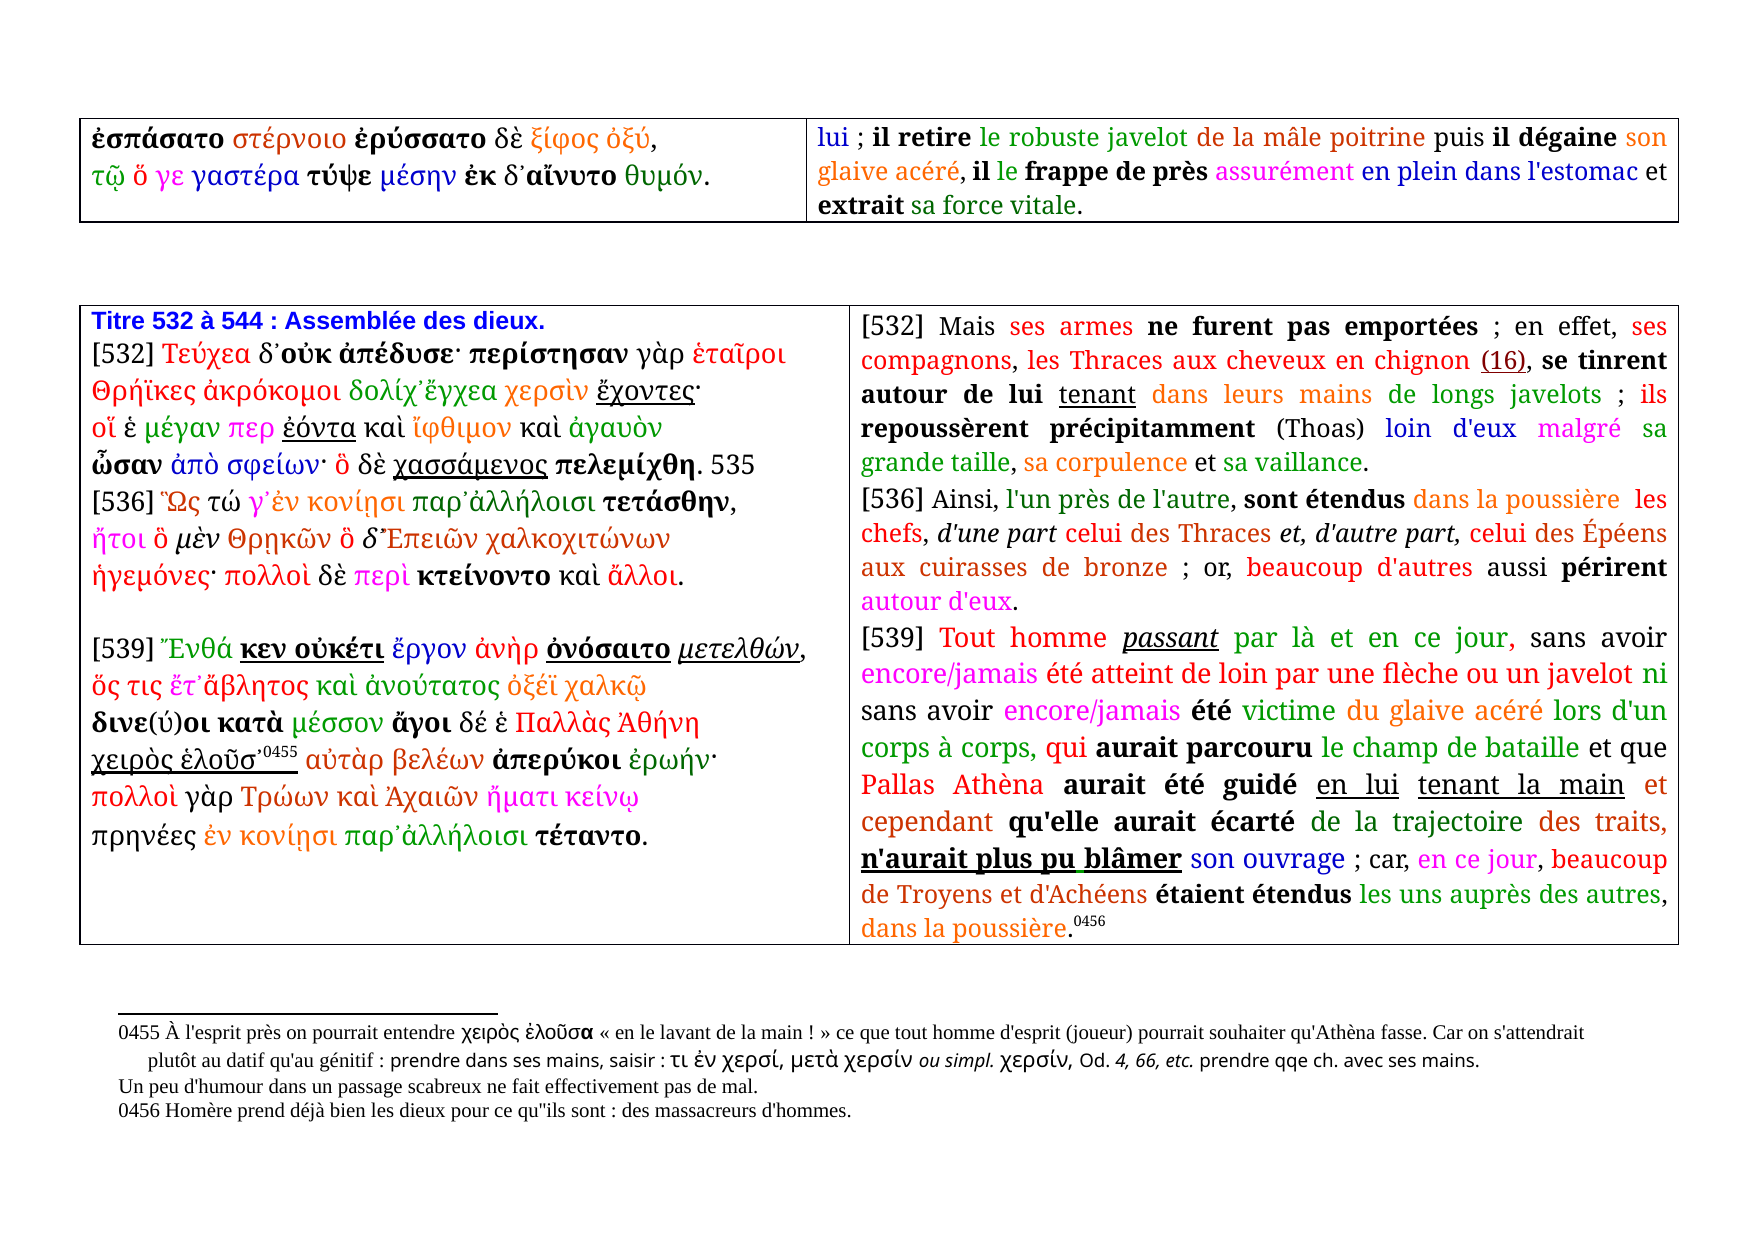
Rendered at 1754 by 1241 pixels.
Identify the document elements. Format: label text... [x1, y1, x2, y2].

table_header lui ; il retire le robuste javelot de la mâle poitrine puis il dégaine son glaive acéré, il le frappe de près assurément en plein dans l'estomac et extrait sa force vitale. [807, 119, 1678, 221]
table_header ἐσπάσατο στέρνοιο ἐρύσσατο δὲ ξίφος ὀξύ, τῷ ὅ γε γαστέρα τύψε μέσην ἐκ δ᾽αἴνυτο θυμόν. [81, 119, 806, 221]
table_header Titre 532 à 544 : Assemblée des dieux. [532] Τεύχεα δ᾽οὐκ ἀπέδυσε· περίστησαν γὰρ ἑταῖροι Θρήϊκες ἀκρόκομοι δολίχ᾽ἔγχεα χερσὶν ἔχοντες· οἵ ἑ μέγαν περ ἐόντα καὶ ἴφθιμον καὶ ἀγαυὸν ὦσαν ἀπὸ σφείων· ὃ δὲ χασσάμενος πελεμίχθη. 535 [536] Ὣς τώ γ᾽ἐν κονίῃσι παρ᾽ἀλλήλοισι τετάσθην, ἤτοι ὃ μὲν Θρῃκῶν ὃ δ᾽Ἐπειῶν χαλκοχιτώνων ἡγεμόνες· πολλοὶ δὲ περὶ κτείνοντο καὶ ἄλλοι. [539] Ἔνθά κεν οὐκέτι ἔργον ἀνὴρ ὀνόσαιτο μετελθών, ὅς τις ἔτ᾽ἄβλητος καὶ ἀνούτατος ὀξέϊ χαλκῷ δινε(ύ)οι κατὰ μέσσον ἄγοι δέ ἑ Παλλὰς Ἀθήνη χειρὸς ἑλοῦσ᾽ αὐτὰρ βελέων ἀπερύκοι ἐρωήν· πολλοὶ γὰρ Τρώων καὶ Ἀχαιῶν ἤματι κείνῳ πρηνέες ἐν κονίῃσι παρ᾽ἀλλήλοισι τέταντο. [81, 306, 849, 944]
table_header [532] Mais ses armes ne furent pas emportées ; en effet, ses compagnons, les Thraces aux cheveux en chignon (16), se tinrent autour de lui tenant dans leurs mains de longs javelots ; ils repoussèrent précipitamment (Thoas) loin d'eux malgré sa grande taille, sa corpulence et sa vaillance. [536] Ainsi, l'un près de l'autre, sont étendus dans la poussière les chefs, d'une part celui des Thraces et, d'autre part, celui des Épéens aux cuirasses de bronze ; or, beaucoup d'autres aussi périrent autour d'eux. [539] Tout homme passant par là et en ce jour, sans avoir encore/jamais été atteint de loin par une flèche ou un javelot ni sans avoir encore/jamais été victime du glaive acéré lors d'un corps à corps, qui aurait parcouru le champ de bataille et que Pallas Athèna aurait été guidé en lui tenant la main et cependant qu'elle aurait écarté de la trajectoire des traits, n'aurait plus pu blâmer son ouvrage ; car, en ce jour, beaucoup de Troyens et d'Achéens étaient étendus les uns auprès des autres, dans la poussière. [850, 306, 1678, 944]
